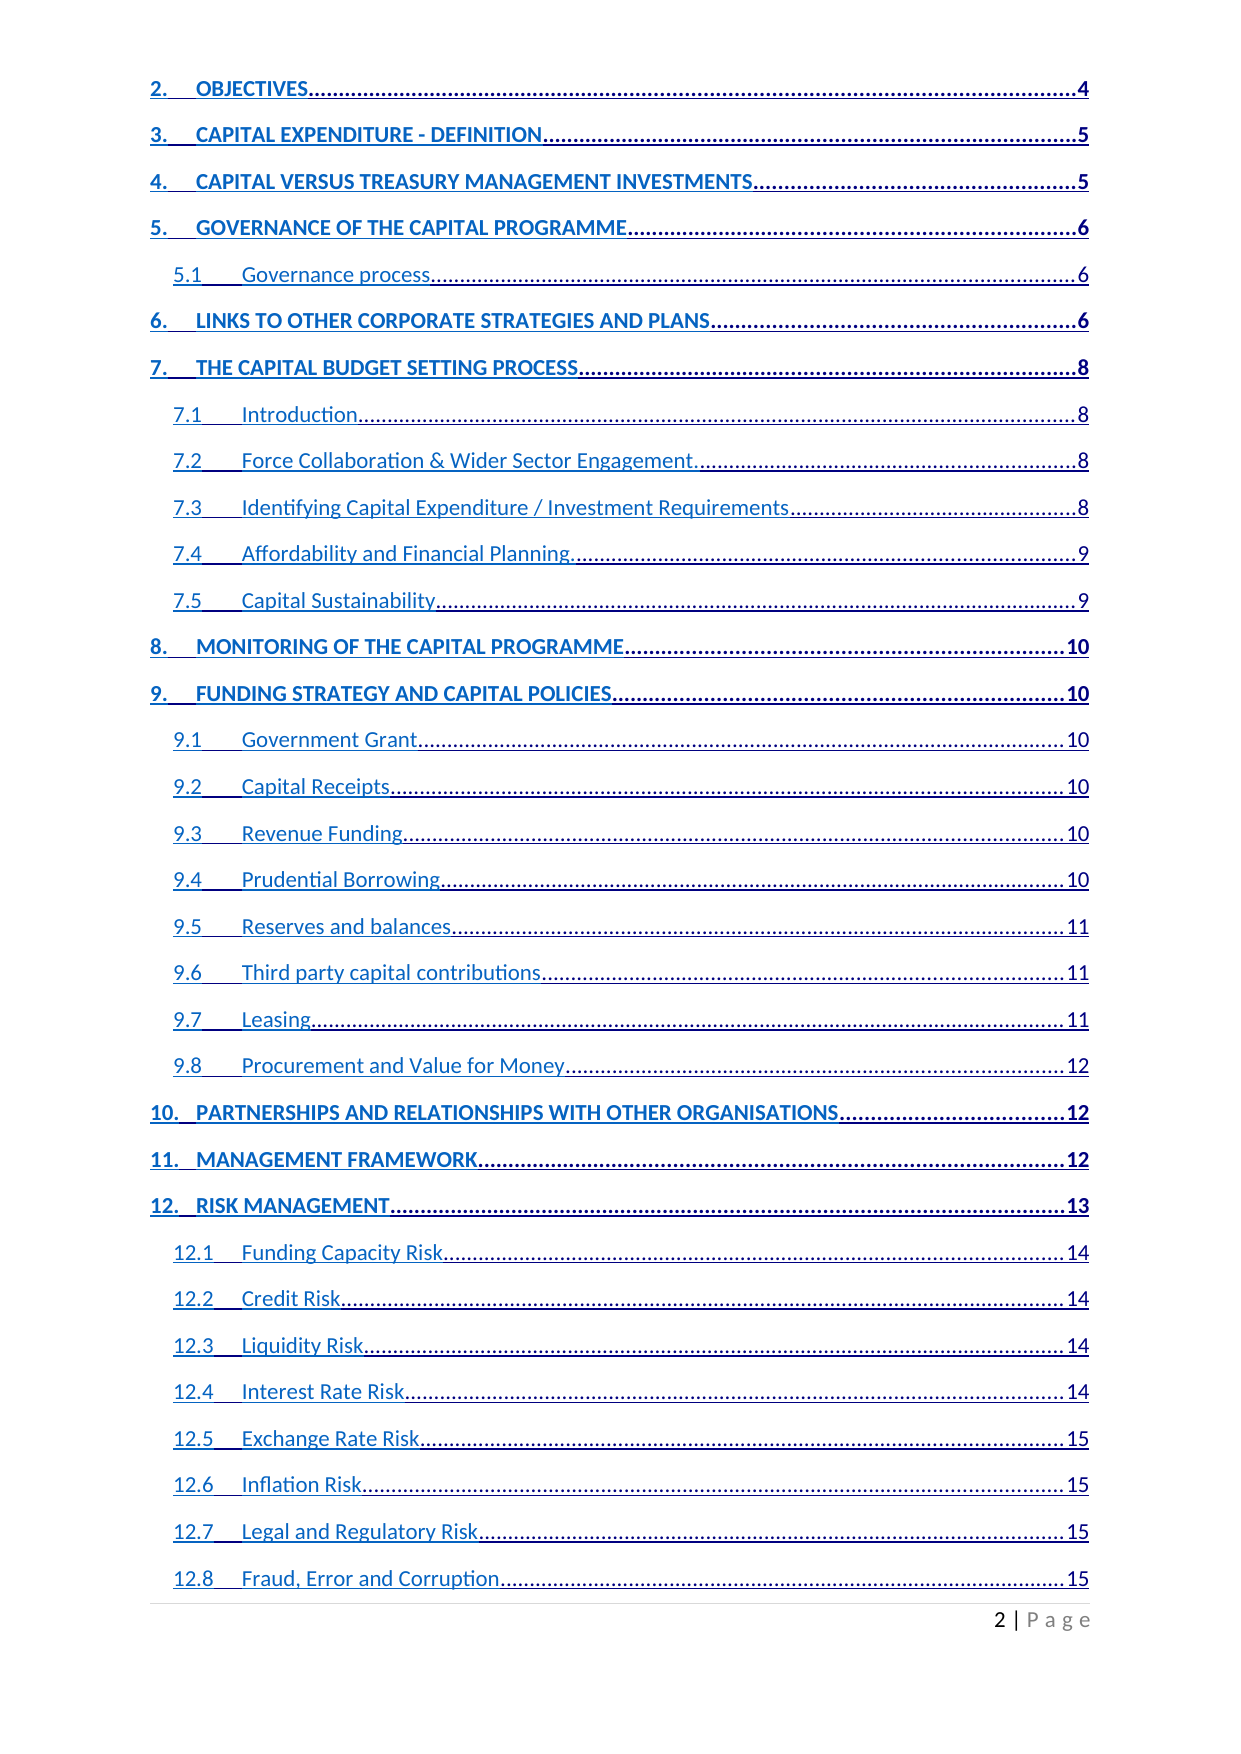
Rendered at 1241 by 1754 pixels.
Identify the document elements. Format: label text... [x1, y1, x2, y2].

text 7.5 Capital Sustainability 9 [173, 586, 1090, 614]
text 9.2 Capital Receipts 10 [173, 772, 1090, 800]
text 9.1 Government Grant 10 [173, 726, 1090, 754]
text 12.7 Legal and Regulatory Risk 15 [173, 1517, 1090, 1545]
text 9.5 Reserves and balances 11 [173, 912, 1090, 940]
text 12. RISK MANAGEMENT 13 [150, 1191, 1090, 1219]
text 7.2 Force Collaboration & Wider Sector Engagement. 8 [173, 446, 1090, 474]
text 5. GOVERNANCE OF THE CAPITAL PROGRAMME 6 [150, 213, 1090, 241]
text 9.8 Procurement and Value for Money 12 [173, 1052, 1090, 1079]
text 12.5 Exchange Rate Risk 15 [173, 1424, 1090, 1452]
text 9.6 Third party capital contributions 11 [173, 958, 1090, 986]
text 3. CAPITAL EXPENDITURE - DEFINITION 5 [150, 120, 1090, 148]
text 9.4 Prudential Borrowing 10 [173, 865, 1090, 893]
text 4. CAPITAL VERSUS TREASURY MANAGEMENT INVESTMENTS 5 [150, 167, 1090, 195]
text 12.4 Interest Rate Risk 14 [173, 1377, 1090, 1406]
text 12.2 Credit Risk 14 [173, 1284, 1090, 1312]
text 12.3 Liquidity Risk 14 [173, 1331, 1090, 1359]
text 12.8 Fraud, Error and Corruption 15 [173, 1564, 1090, 1592]
text 12.1 Funding Capacity Risk 14 [173, 1238, 1090, 1266]
text 10. PARTNERSHIPS AND RELATIONSHIPS WITH OTHER ORGANISATIONS 12 [150, 1098, 1090, 1126]
text 5.1 Governance process 6 [173, 260, 1090, 288]
text 7.3 Identifying Capital Expenditure / Investment Requirements 8 [173, 493, 1090, 521]
text 9. FUNDING STRATEGY AND CAPITAL POLICIES 10 [150, 679, 1090, 707]
text 6. LINKS TO OTHER CORPORATE STRATEGIES AND PLANS 6 [150, 307, 1090, 334]
text 11. MANAGEMENT FRAMEWORK 12 [150, 1145, 1090, 1173]
text 8. MONITORING OF THE CAPITAL PROGRAMME 10 [150, 632, 1090, 661]
text 7. THE CAPITAL BUDGET SETTING PROCESS 8 [150, 353, 1090, 381]
text 12.6 Inflation Risk 15 [173, 1471, 1090, 1499]
text 9.7 Leasing 11 [173, 1005, 1090, 1033]
text 7.1 Introduction 8 [173, 400, 1090, 428]
text 9.3 Revenue Funding 10 [173, 819, 1090, 847]
text 2. OBJECTIVES 4 [150, 74, 1090, 102]
text 7.4 Affordability and Financial Planning. 9 [173, 539, 1090, 567]
